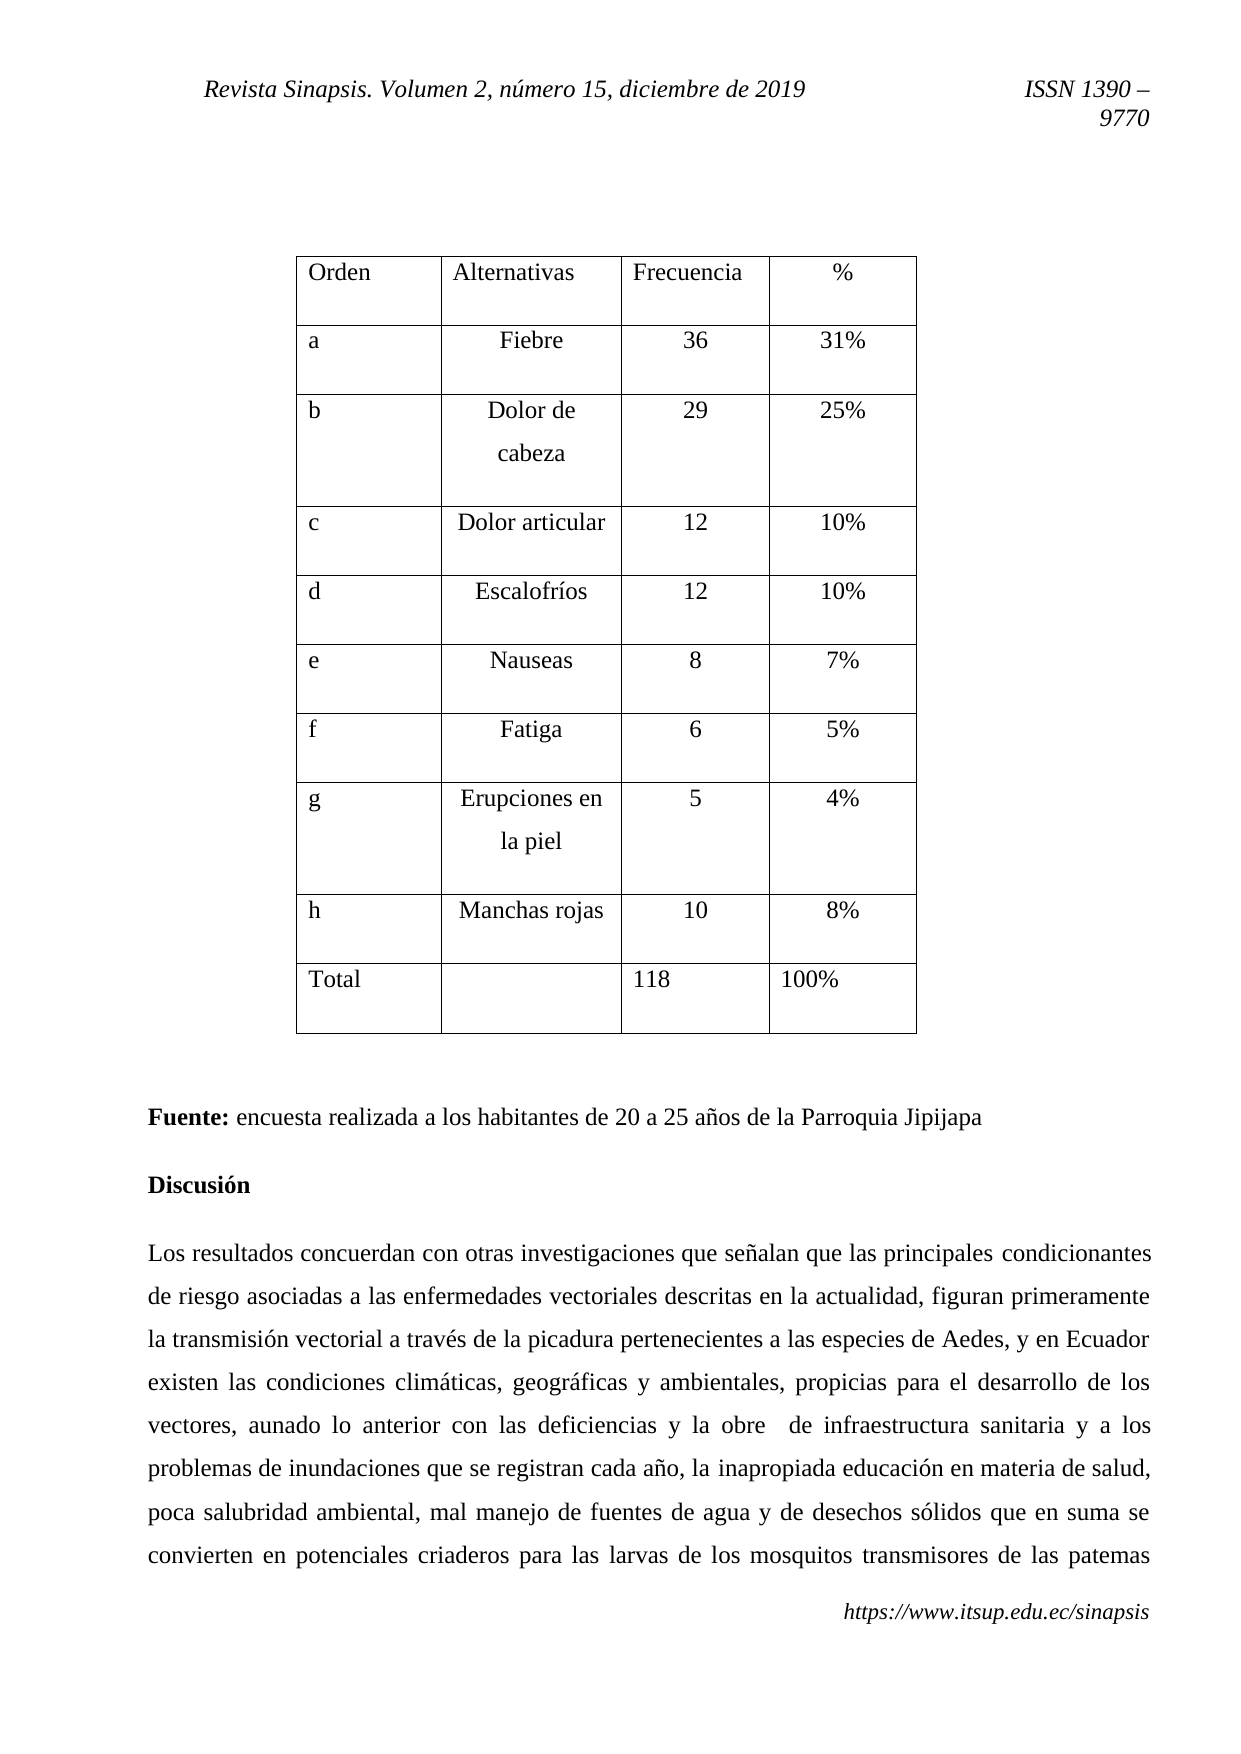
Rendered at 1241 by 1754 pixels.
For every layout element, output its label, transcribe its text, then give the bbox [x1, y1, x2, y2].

table_cell 10% [770, 507, 916, 575]
table_cell 4% [770, 783, 916, 894]
text Fuente: encuesta realizada a los habitantes de 20 a 25 años de la Parroquia Jipijapa [148, 1102, 1152, 1130]
table_cell g [297, 783, 441, 894]
table_cell [442, 964, 621, 1032]
table_cell Dolor articular [442, 507, 621, 575]
table_cell 5% [770, 714, 916, 782]
table_cell 10 [622, 895, 769, 963]
table_cell 10% [770, 576, 916, 644]
table_cell Manchas rojas [442, 895, 621, 963]
table_header Alternativas [442, 257, 621, 324]
table_cell 12 [622, 507, 769, 575]
text Los resultados concuerdan con otras investigaciones que señalan que las principales condicionantes de riesgo asociadas a las enfermedades vectoriales descritas en la actualidad, figuran primeramente la transmisión vectorial a través de la picadura pertenecientes a las especies de Aedes, y en Ecuador existen las condiciones climáticas, geográficas y ambientales, propicias para el desarrollo de los vectores, aunado lo anterior con las deficiencias y la obre de infraestructura sanitaria y a los problemas de inundaciones que se registran cada año, la inapropiada educación en materia de salud, poca salubridad ambiental, mal manejo de fuentes de agua y de desechos sólidos que en suma se convierten en potenciales criaderos para las larvas de los mosquitos transmisores de las patemas [148, 1238, 1152, 1568]
table_cell f [297, 714, 441, 782]
table_cell Fatiga [442, 714, 621, 782]
table_cell 5 [622, 783, 769, 894]
table_cell Escalofríos [442, 576, 621, 644]
table_cell 29 [622, 395, 769, 506]
table_cell 6 [622, 714, 769, 782]
table_cell h [297, 895, 441, 963]
table_cell Total [297, 964, 441, 1032]
table_cell 8% [770, 895, 916, 963]
table_cell d [297, 576, 441, 644]
table_cell e [297, 645, 441, 713]
table_cell 7% [770, 645, 916, 713]
table_header Orden [297, 257, 441, 324]
table_cell 36 [622, 326, 769, 394]
table_cell 100% [770, 964, 916, 1032]
table_cell 25% [770, 395, 916, 506]
table_header Frecuencia [622, 257, 769, 324]
table_cell Nauseas [442, 645, 621, 713]
table_cell 12 [622, 576, 769, 644]
table_cell Fiebre [442, 326, 621, 394]
table_cell Dolor de cabeza [442, 395, 621, 506]
table_cell a [297, 326, 441, 394]
table_cell 31% [770, 326, 916, 394]
table_cell Erupciones en la piel [442, 783, 621, 894]
table_cell b [297, 395, 441, 506]
table_header % [770, 257, 916, 324]
text Discusión [148, 1170, 1152, 1198]
table_cell 8 [622, 645, 769, 713]
table_cell 118 [622, 964, 769, 1032]
table_cell c [297, 507, 441, 575]
